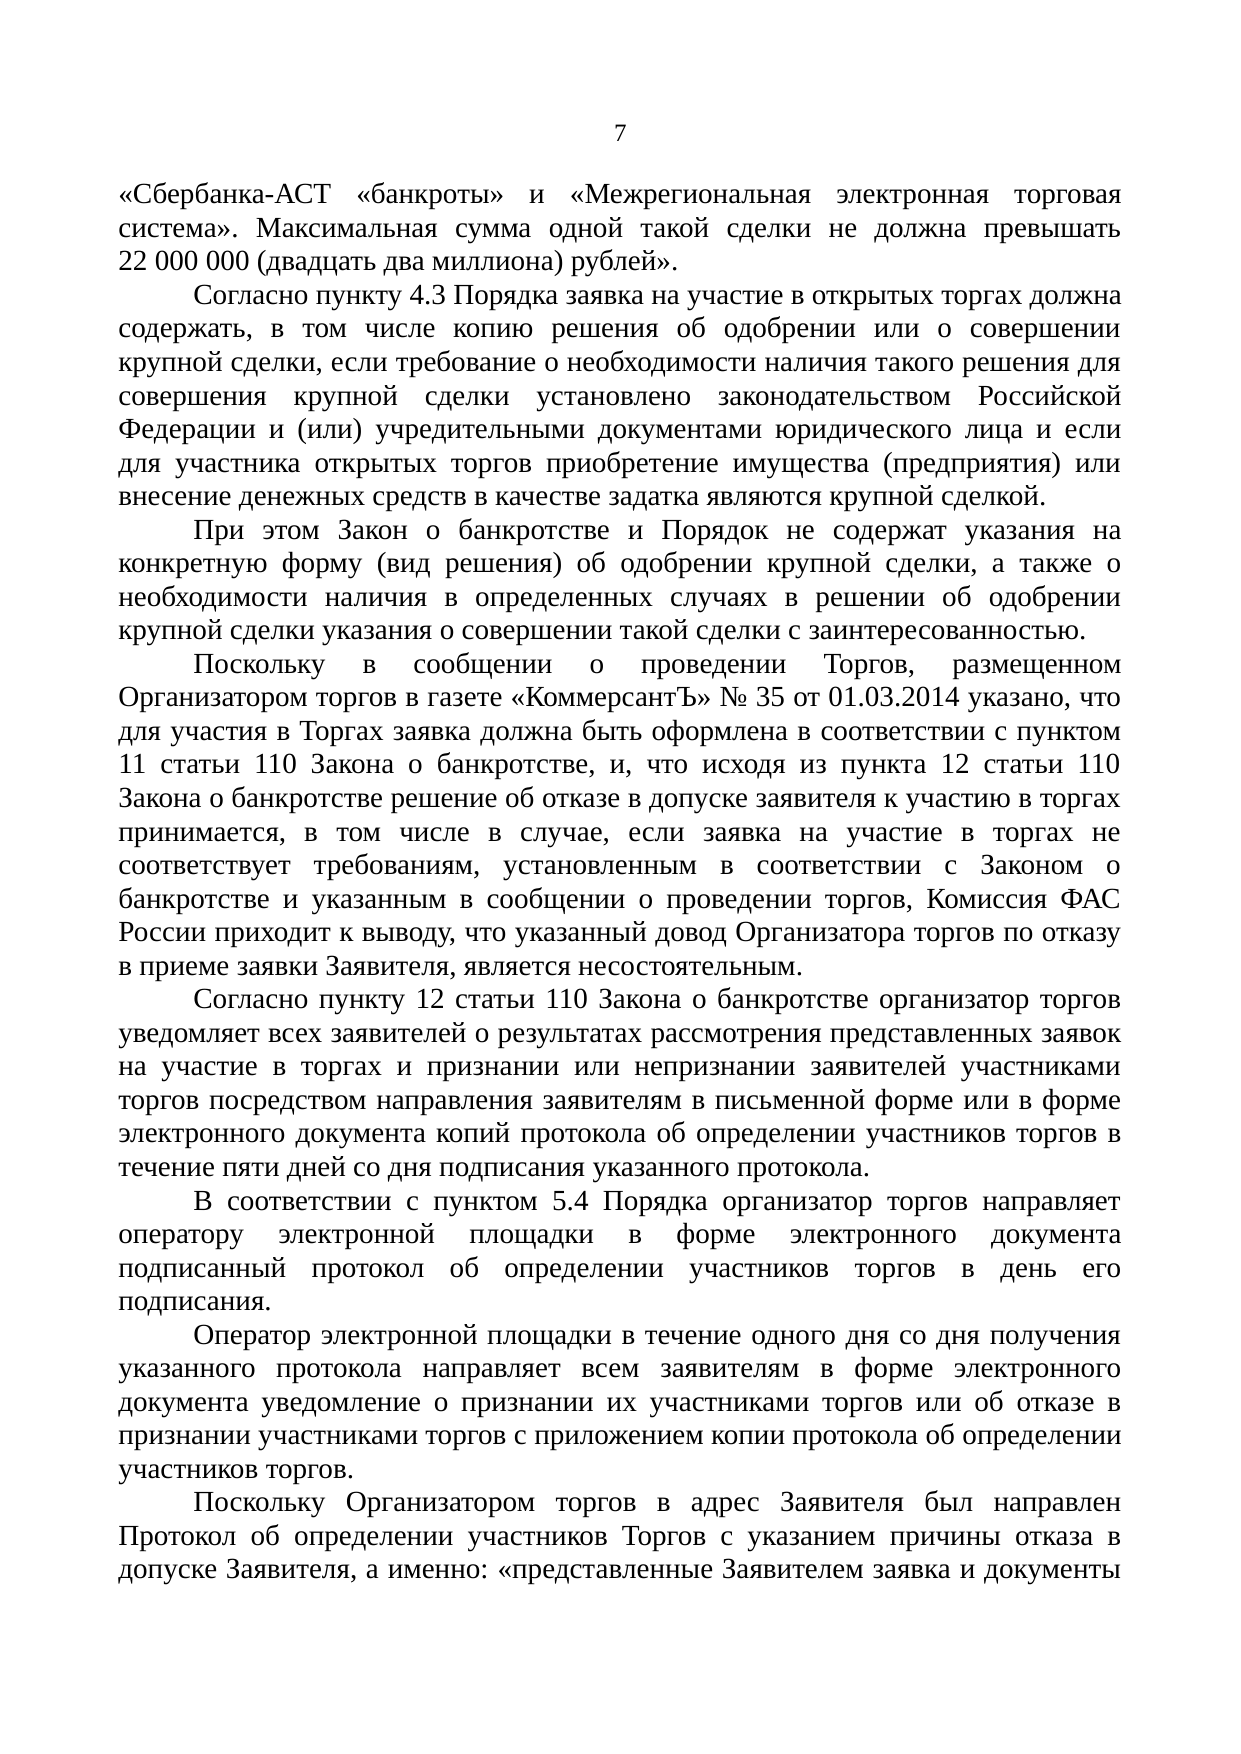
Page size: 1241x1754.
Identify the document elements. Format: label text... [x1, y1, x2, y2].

text Поскольку Организатором торгов в адрес Заявителя был направлен Протокол об определении участников Торгов с указанием причины отказа в допуске Заявителя, а именно: «представленные Заявителем заявка и документы [118, 1484, 1122, 1585]
text Согласно пункту 12 статьи 110 Закона о банкротстве организатор торгов уведомляет всех заявителей о результатах рассмотрения представленных заявок на участие в торгах и признании или непризнании заявителей участниками торгов посредством направления заявителям в письменной форме или в форме электронного документа копий протокола об определении участников торгов в течение пяти дней со дня подписания указанного протокола. [118, 981, 1122, 1183]
text При этом Закон о банкротстве и Порядок не содержат указания на конкретную форму (вид решения) об одобрении крупной сделки, а также о необходимости наличия в определенных случаях в решении об одобрении крупной сделки указания о совершении такой сделки с заинтересованностью. [118, 512, 1122, 646]
text Оператор электронной площадки в течение одного дня со дня получения указанного протокола направляет всем заявителям в форме электронного документа уведомление о признании их участниками торгов или об отказе в признании участниками торгов с приложением копии протокола об определении участников торгов. [118, 1317, 1122, 1484]
text В соответствии с пунктом 5.4 Порядка организатор торгов направляет оператору электронной площадки в форме электронного документа подписанный протокол об определении участников торгов в день его подписания. [118, 1183, 1122, 1317]
text «Сбербанка-АСТ «банкроты» и «Межрегиональная электронная торговая система». Максимальная сумма одной такой сделки не должна превышать 22 000 000 (двадцать два миллиона) рублей». [118, 176, 1122, 277]
text Поскольку в сообщении о проведении Торгов, размещенном Организатором торгов в газете «КоммерсантЪ» № 35 от 01.03.2014 указано, что для участия в Торгах заявка должна быть оформлена в соответствии с пунктом 11 статьи 110 Закона о банкротстве, и, что исходя из пункта 12 статьи 110 Закона о банкротстве решение об отказе в допуске заявителя к участию в торгах принимается, в том числе в случае, если заявка на участие в торгах не соответствует требованиям, установленным в соответствии с Законом о банкротстве и указанным в сообщении о проведении торгов, Комиссия ФАС России приходит к выводу, что указанный довод Организатора торгов по отказу в приеме заявки Заявителя, является несостоятельным. [118, 646, 1122, 981]
text Согласно пункту 4.3 Порядка заявка на участие в открытых торгах должна содержать, в том числе копию решения об одобрении или о совершении крупной сделки, если требование о необходимости наличия такого решения для совершения крупной сделки установлено законодательством Российской Федерации и (или) учредительными документами юридического лица и если для участника открытых торгов приобретение имущества (предприятия) или внесение денежных средств в качестве задатка являются крупной сделкой. [118, 277, 1122, 512]
